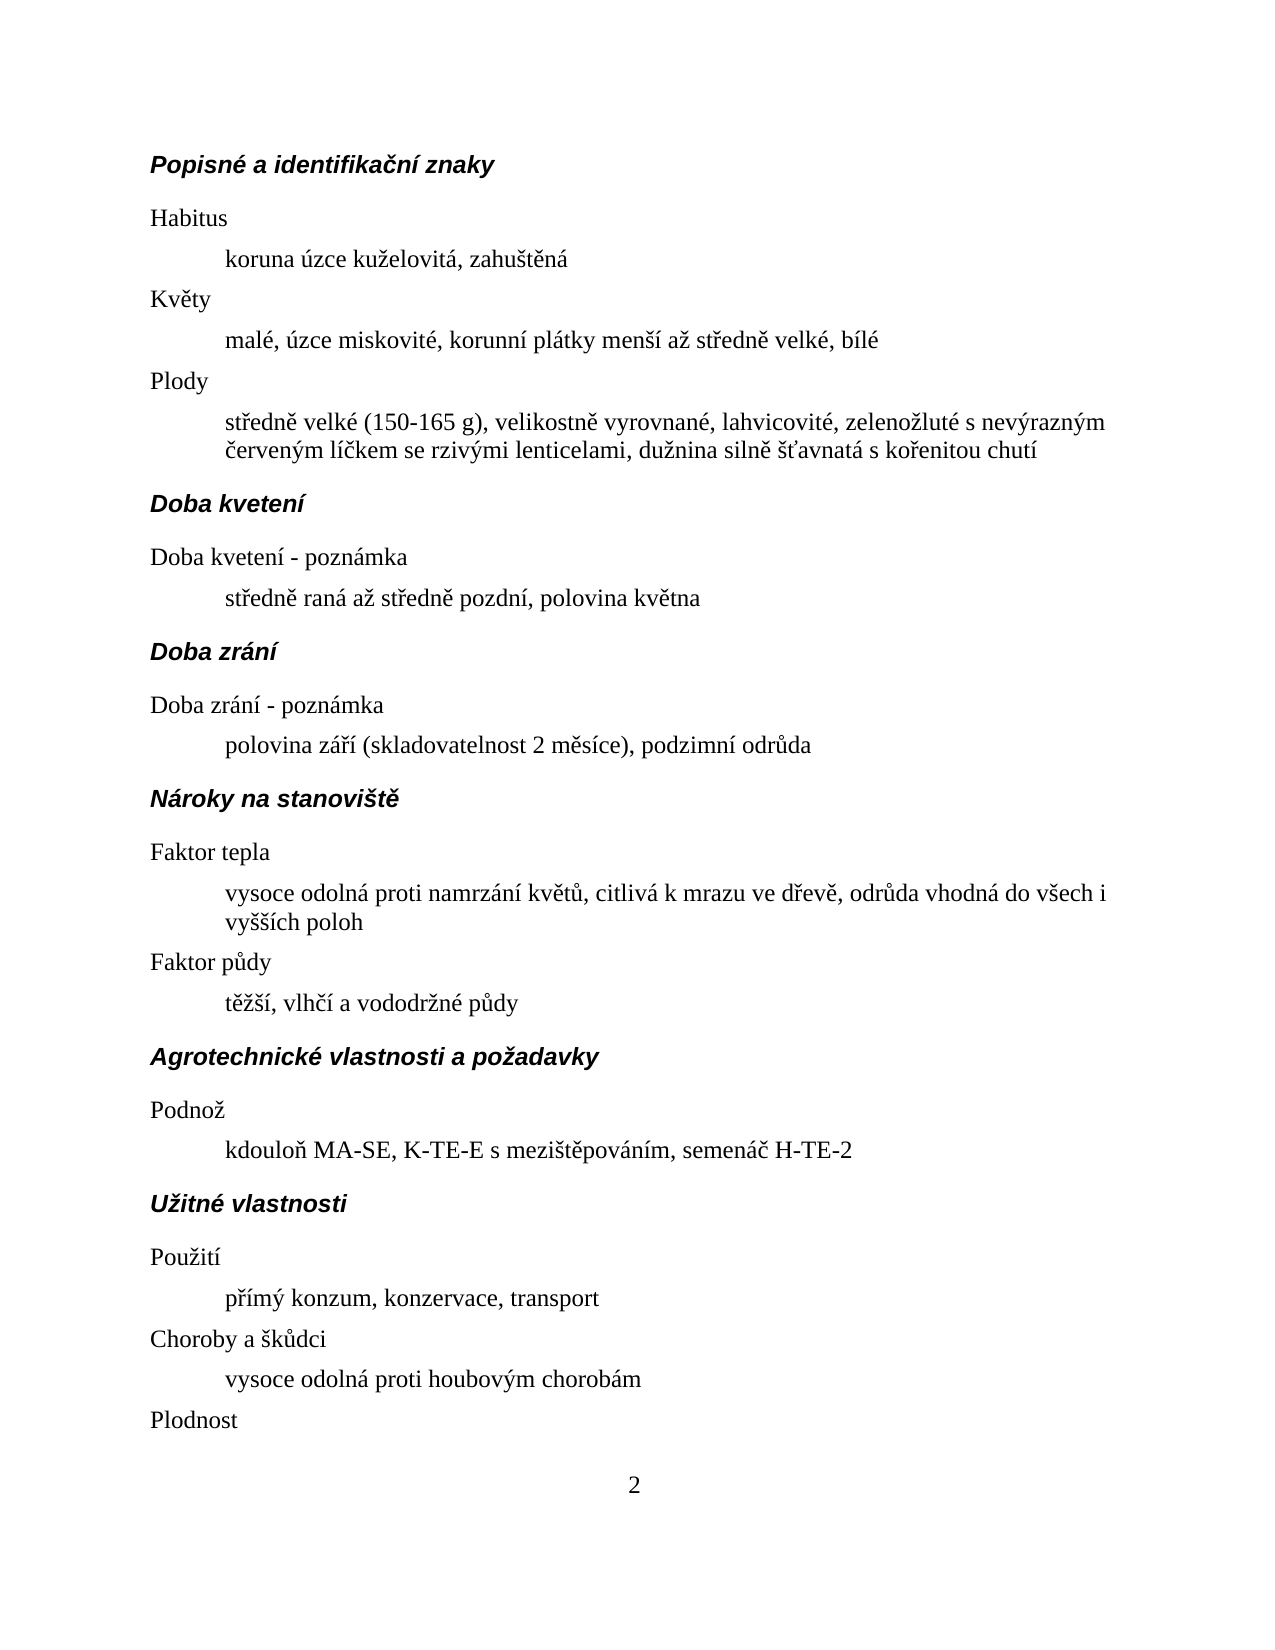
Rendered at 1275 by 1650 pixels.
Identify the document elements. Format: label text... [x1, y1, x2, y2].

text Podnož [150, 1095, 1125, 1124]
subtitle Nároky na stanoviště [150, 784, 1125, 813]
text Květy [150, 284, 1125, 313]
text Faktor půdy [150, 947, 1125, 976]
text Faktor tepla [150, 837, 1125, 866]
text vysoce odolná proti houbovým chorobám [225, 1364, 1125, 1393]
text polovina září (skladovatelnost 2 měsíce), podzimní odrůda [225, 730, 1125, 759]
subtitle Popisné a identifikační znaky [150, 150, 1125, 178]
text Choroby a škůdci [150, 1324, 1125, 1353]
text Plodnost [150, 1405, 1125, 1434]
text přímý konzum, konzervace, transport [225, 1283, 1125, 1312]
subtitle Doba zrání [150, 637, 1125, 665]
text Doba kvetení - poznámka [150, 542, 1125, 571]
text Doba zrání - poznámka [150, 690, 1125, 718]
text těžší, vlhčí a vododržné půdy [225, 988, 1125, 1017]
text Habitus [150, 203, 1125, 232]
subtitle Užitné vlastnosti [150, 1189, 1125, 1218]
subtitle Agrotechnické vlastnosti a požadavky [150, 1042, 1125, 1070]
text malé, úzce miskovité, korunní plátky menší až středně velké, bílé [225, 325, 1125, 354]
text kdouloň MA-SE, K-TE-E s mezištěpováním, semenáč H-TE-2 [225, 1136, 1125, 1164]
text Plody [150, 366, 1125, 395]
subtitle Doba kvetení [150, 489, 1125, 518]
text středně velké (150-165 g), velikostně vyrovnané, lahvicovité, zelenožluté s nevýrazným červeným líčkem se rzivými lenticelami, dužnina silně šťavnatá s kořenitou chutí [225, 407, 1125, 464]
text koruna úzce kuželovitá, zahuštěná [225, 244, 1125, 272]
text Použití [150, 1242, 1125, 1271]
text středně raná až středně pozdní, polovina května [225, 583, 1125, 612]
text vysoce odolná proti namrzání květů, citlivá k mrazu ve dřevě, odrůda vhodná do všech i vyšších poloh [225, 878, 1125, 935]
